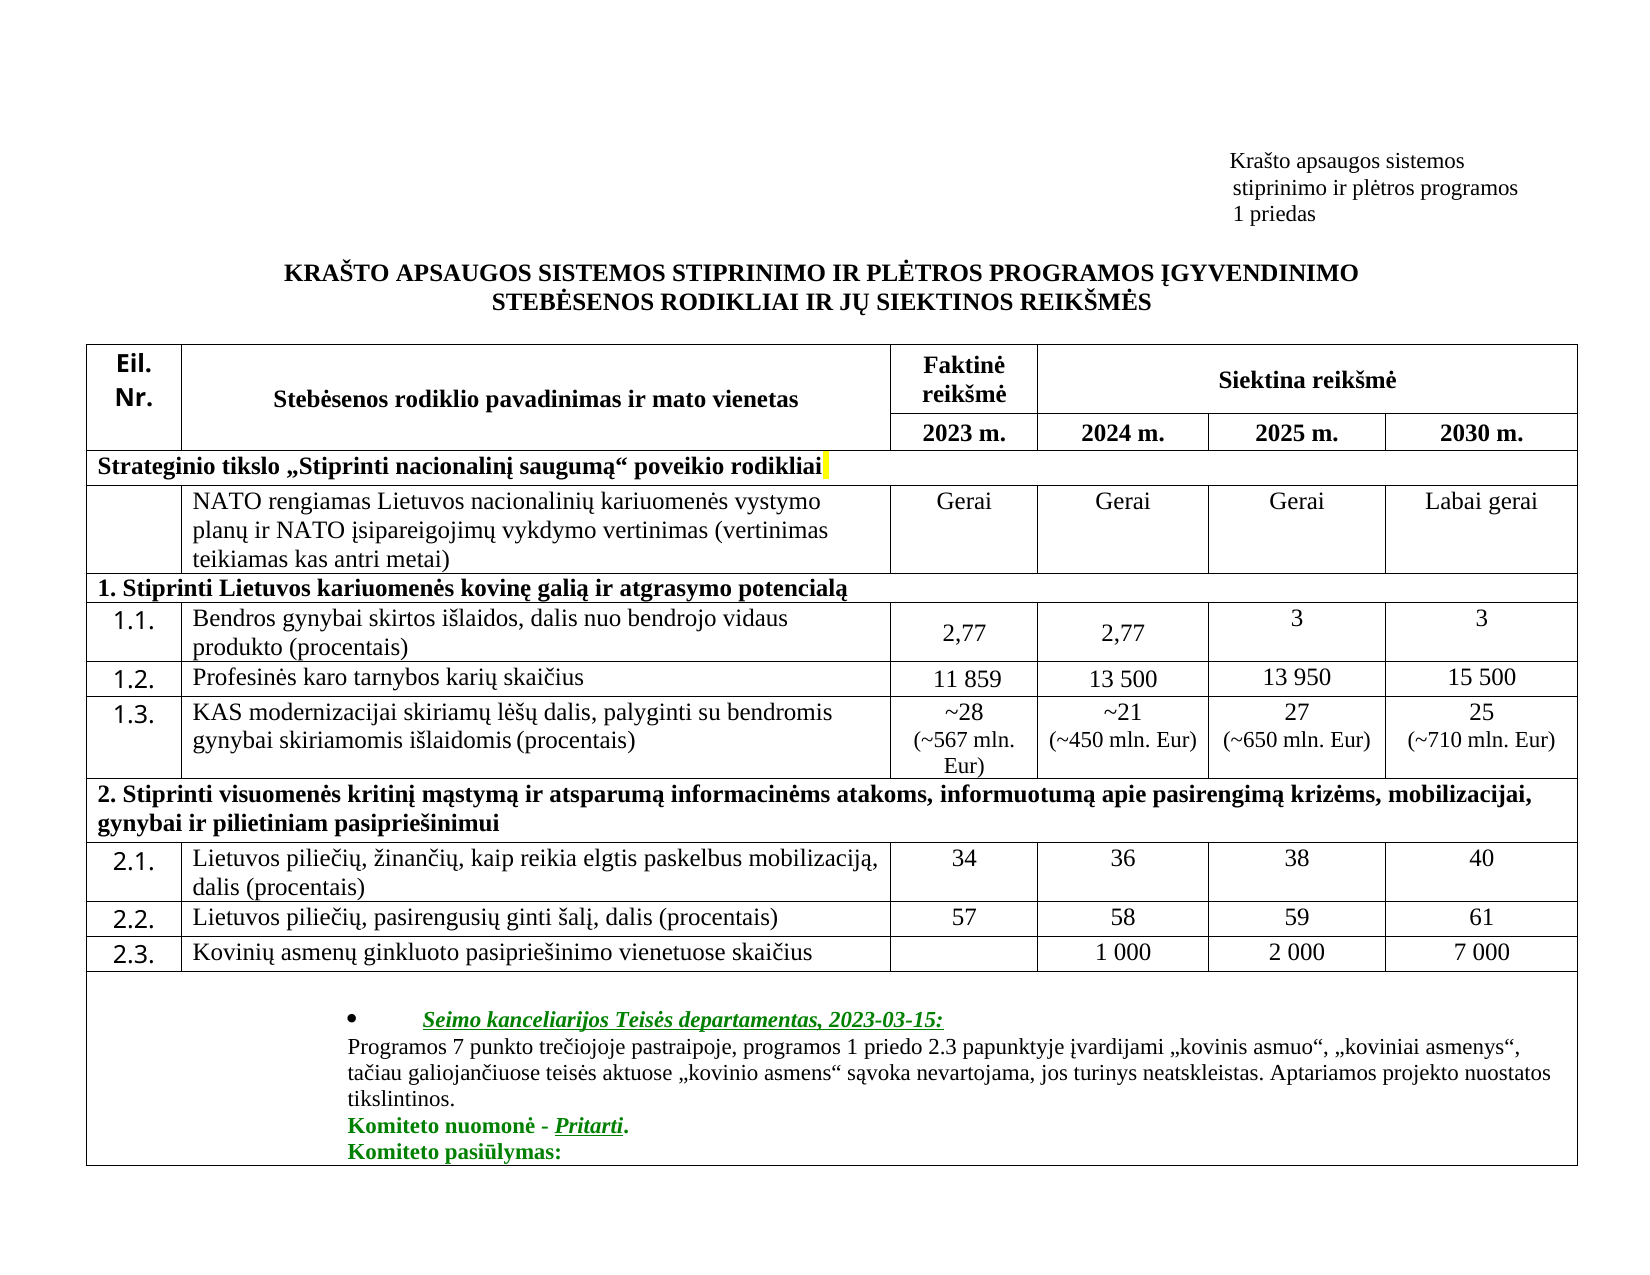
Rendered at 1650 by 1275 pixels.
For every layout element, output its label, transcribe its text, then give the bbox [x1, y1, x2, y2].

table_cell Gerai [891, 486, 1037, 572]
table_cell 2,77 [1038, 603, 1208, 661]
table_cell NATO rengiamas Lietuvos nacionalinių kariuomenės vystymo planų ir NATO įsipareigojimų vykdymo vertinimas (vertinimas teikiamas kas antri metai) [182, 486, 890, 572]
table_cell Lietuvos piliečių, pasirengusių ginti šalį, dalis (procentais) [182, 902, 890, 936]
table_cell [87, 486, 181, 572]
table_cell 1.1. [87, 603, 181, 661]
text STEBĖSENOS RODIKLIAI IR JŲ SIEKTINOS REIKŠMĖS [75, 287, 1575, 315]
table_cell 7 000 [1386, 937, 1577, 971]
table_cell 2. Stiprinti visuomenės kritinį mąstymą ir atsparumą informacinėms atakoms, informuotumą apie pasirengimą krizėms, mobilizacijai, gynybai ir pilietiniam pasipriešinimui [87, 779, 1577, 842]
table_cell 2023 m. [891, 414, 1037, 450]
table_cell Kovinių asmenų ginkluoto pasipriešinimo vienetuose skaičius [182, 937, 890, 971]
table_cell 59 [1209, 902, 1385, 936]
table_cell 36 [1038, 843, 1208, 901]
table_cell Bendros gynybai skirtos išlaidos, dalis nuo bendrojo vidaus produkto (procentais) [182, 603, 890, 661]
table_header Eil. Nr. [87, 345, 181, 413]
table_cell KAS modernizacijai skiriamų lėšų dalis, palyginti su bendromis gynybai skiriamomis išlaidomis (procentais) [182, 697, 890, 778]
table_cell 2.2. [87, 902, 181, 936]
table_cell Seimo kanceliarijos Teisės departamentas, 2023-03-15: Programos 7 punkto trečiojoje pastraipoje, programos 1 priedo 2.3 papunktyje įvardijami „kovinis asmuo“, „koviniai asmenys“, tačiau galiojančiuose teisės aktuose „kovinio asmens“ sąvoka nevartojama, jos turinys neatskleistas. Aptariamos projekto nuostatos tikslintinos. Komiteto nuomonė - Pritarti. Komiteto pasiūlymas: [87, 972, 1577, 1164]
text 1 priedas [1233, 200, 1575, 227]
table_cell 2.1. [87, 843, 181, 901]
table_header Siektina reikšmė [1038, 345, 1577, 413]
table_cell 25 (~710 mln. Eur) [1386, 697, 1577, 778]
table_header Faktinė reikšmė [891, 345, 1037, 413]
table_cell 1 000 [1038, 937, 1208, 971]
table_cell Strateginio tikslo „Stiprinti nacionalinį saugumą“ poveikio rodikliai [87, 451, 1577, 485]
table_cell Labai gerai [1386, 486, 1577, 572]
table_cell 61 [1386, 902, 1577, 936]
table_cell Gerai [1209, 486, 1385, 572]
table_cell ~28 (~567 mln. Eur) [891, 697, 1037, 778]
table_header Stebėsenos rodiklio pavadinimas ir mato vienetas [182, 345, 890, 413]
table_cell 2025 m. [1209, 414, 1385, 450]
table_cell 2030 m. [1386, 414, 1577, 450]
table_cell 1.3. [87, 697, 181, 778]
table_cell ~21 (~450 mln. Eur) [1038, 697, 1208, 778]
table_cell 2.3. [87, 937, 181, 971]
table_cell 15 500 [1386, 662, 1577, 696]
table_cell 13 950 [1209, 662, 1385, 696]
table_cell Lietuvos piliečių, žinančių, kaip reikia elgtis paskelbus mobilizaciją, dalis (procentais) [182, 843, 890, 901]
table_cell 34 [891, 843, 1037, 901]
table_cell 2 000 [1209, 937, 1385, 971]
table_cell 13 500 [1038, 662, 1208, 696]
text KRAŠTO APSAUGOS SISTEMOS STIPRINIMO IR PLĖTROS PROGRAMOS ĮGYVENDINIMO [75, 258, 1575, 287]
table_cell 58 [1038, 902, 1208, 936]
table_cell [87, 413, 181, 450]
table_cell 2,77 [891, 603, 1037, 661]
text Krašto apsaugos sistemos [75, 148, 1575, 174]
text stiprinimo ir plėtros programos [1233, 174, 1575, 200]
table_cell 11 859 [891, 662, 1037, 696]
table_cell 3 [1386, 603, 1577, 661]
table_cell [891, 937, 1037, 971]
table_cell 1.2. [87, 662, 181, 696]
table_cell 38 [1209, 843, 1385, 901]
table_cell 1. Stiprinti Lietuvos kariuomenės kovinę galią ir atgrasymo potencialą [87, 574, 1577, 602]
table_cell Profesinės karo tarnybos karių skaičius [182, 662, 890, 696]
table_cell [182, 413, 890, 450]
table_cell Gerai [1038, 486, 1208, 572]
table_cell 27 (~650 mln. Eur) [1209, 697, 1385, 778]
table_cell 40 [1386, 843, 1577, 901]
table_cell 3 [1209, 603, 1385, 661]
table_cell 2024 m. [1038, 414, 1208, 450]
table_cell 57 [891, 902, 1037, 936]
